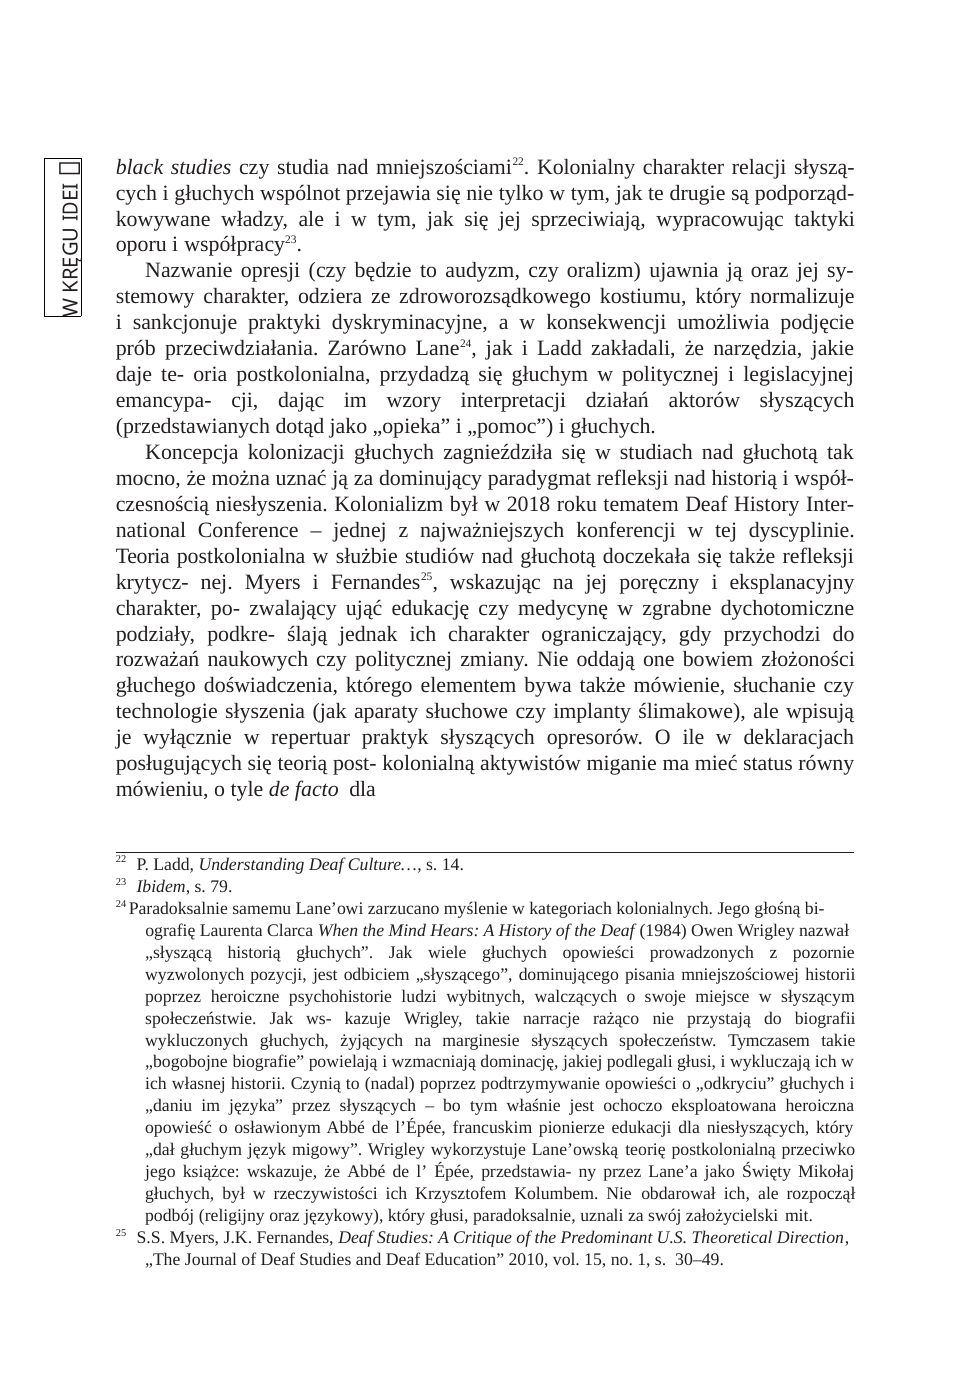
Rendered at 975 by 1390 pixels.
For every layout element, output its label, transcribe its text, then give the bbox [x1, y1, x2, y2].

text 23 Ibidem, s. 79. [116, 876, 975, 896]
text „słyszącą historią głuchych”. Jak wiele głuchych opowieści prowadzonych z pozornie wyzwolonych pozycji, jest odbiciem „słyszącego”, dominującego pisania mniejszościowej historii poprzez heroiczne psychohistorie ludzi wybitnych, walczących o swoje miejsce w słyszącym społeczeństwie. Jak ws- kazuje Wrigley, takie narracje rażąco nie przystają do biografii wykluczonych głuchych, żyjących na marginesie słyszących społeczeństw. Tymczasem takie „bogobojne biografie” powielają i wzmacniają dominację, jakiej podlegali głusi, i wykluczają ich w ich własnej historii. Czynią to (nadal) poprzez podtrzymywanie opowieści o „odkryciu” głuchych i „daniu im języka” przez słyszących – bo tym właśnie jest ochoczo eksploatowana heroiczna opowieść o osławionym Abbé de l’Épée, francuskim pionierze edukacji dla niesłyszących, który „dał głuchym język migowy”. Wrigley wykorzystuje Lane’owską teorię postkolonialną przeciwko jego książce: wskazuje, że Abbé de l’ Épée, przedstawia- ny przez Lane’a jako Święty Mikołaj głuchych, był w rzeczywistości ich Krzysztofem Kolumbem. Nie obdarował ich, ale rozpoczął podbój (religijny oraz językowy), który głusi, paradoksalnie, uznali za swój założycielski mit. [145, 942, 855, 1225]
text „The Journal of Deaf Studies and Deaf Education” 2010, vol. 15, no. 1, s. 30–49. [145, 1249, 975, 1269]
text black studies czy studia nad mniejszościami22. Kolonialny charakter relacji słyszą- cych i głuchych wspólnot przejawia się nie tylko w tym, jak te drugie są podporząd- kowywane władzy, ale i w tym, jak się jej sprzeciwiają, wypracowując taktyki oporu i współpracy23. [116, 154, 855, 257]
text 25 S.S. Myers, J.K. Fernandes, Deaf Studies: A Critique of the Predominant U.S. Theoretical Direction, [116, 1226, 975, 1247]
text Nazwanie opresji (czy będzie to audyzm, czy oralizm) ujawnia ją oraz jej sy- stemowy charakter, odziera ze zdroworozsądkowego kostiumu, który normalizuje i sankcjonuje praktyki dyskryminacyjne, a w konsekwencji umożliwia podjęcie prób przeciwdziałania. Zarówno Lane24, jak i Ladd zakładali, że narzędzia, jakie daje te- oria postkolonialna, przydadzą się głuchym w politycznej i legislacyjnej emancypa- cji, dając im wzory interpretacji działań aktorów słyszących (przedstawianych dotąd jako „opieka” i „pomoc”) i głuchych. [116, 257, 855, 438]
text 24 Paradoksalnie samemu Lane’owi zarzucano myślenie w kategoriach kolonialnych. Jego głośną bi- ografię Laurenta Clarca When the Mind Hears: A History of the Deaf (1984) Owen Wrigley nazwał [116, 898, 869, 940]
text 22 P. Ladd, Understanding Deaf Culture…, s. 14. [116, 853, 975, 874]
text Koncepcja kolonizacji głuchych zagnieździła się w studiach nad głuchotą tak mocno, że można uznać ją za dominujący paradygmat refleksji nad historią i współ- czesnością niesłyszenia. Kolonializm był w 2018 roku tematem Deaf History Inter- national Conference – jednej z najważniejszych konferencji w tej dyscyplinie. Teoria postkolonialna w służbie studiów nad głuchotą doczekała się także refleksji krytycz- nej. Myers i Fernandes25, wskazując na jej poręczny i eksplanacyjny charakter, po- zwalający ująć edukację czy medycynę w zgrabne dychotomiczne podziały, podkre- ślają jednak ich charakter ograniczający, gdy przychodzi do rozważań naukowych czy politycznej zmiany. Nie oddają one bowiem złożoności głuchego doświadczenia, którego elementem bywa także mówienie, słuchanie czy technologie słyszenia (jak aparaty słuchowe czy implanty ślimakowe), ale wpisują je wyłącznie w repertuar praktyk słyszących opresorów. O ile w deklaracjach posługujących się teorią post- kolonialną aktywistów miganie ma mieć status równy mówieniu, o tyle de facto dla [116, 439, 855, 801]
text W KRĘGU IDEI  [46, 160, 81, 316]
